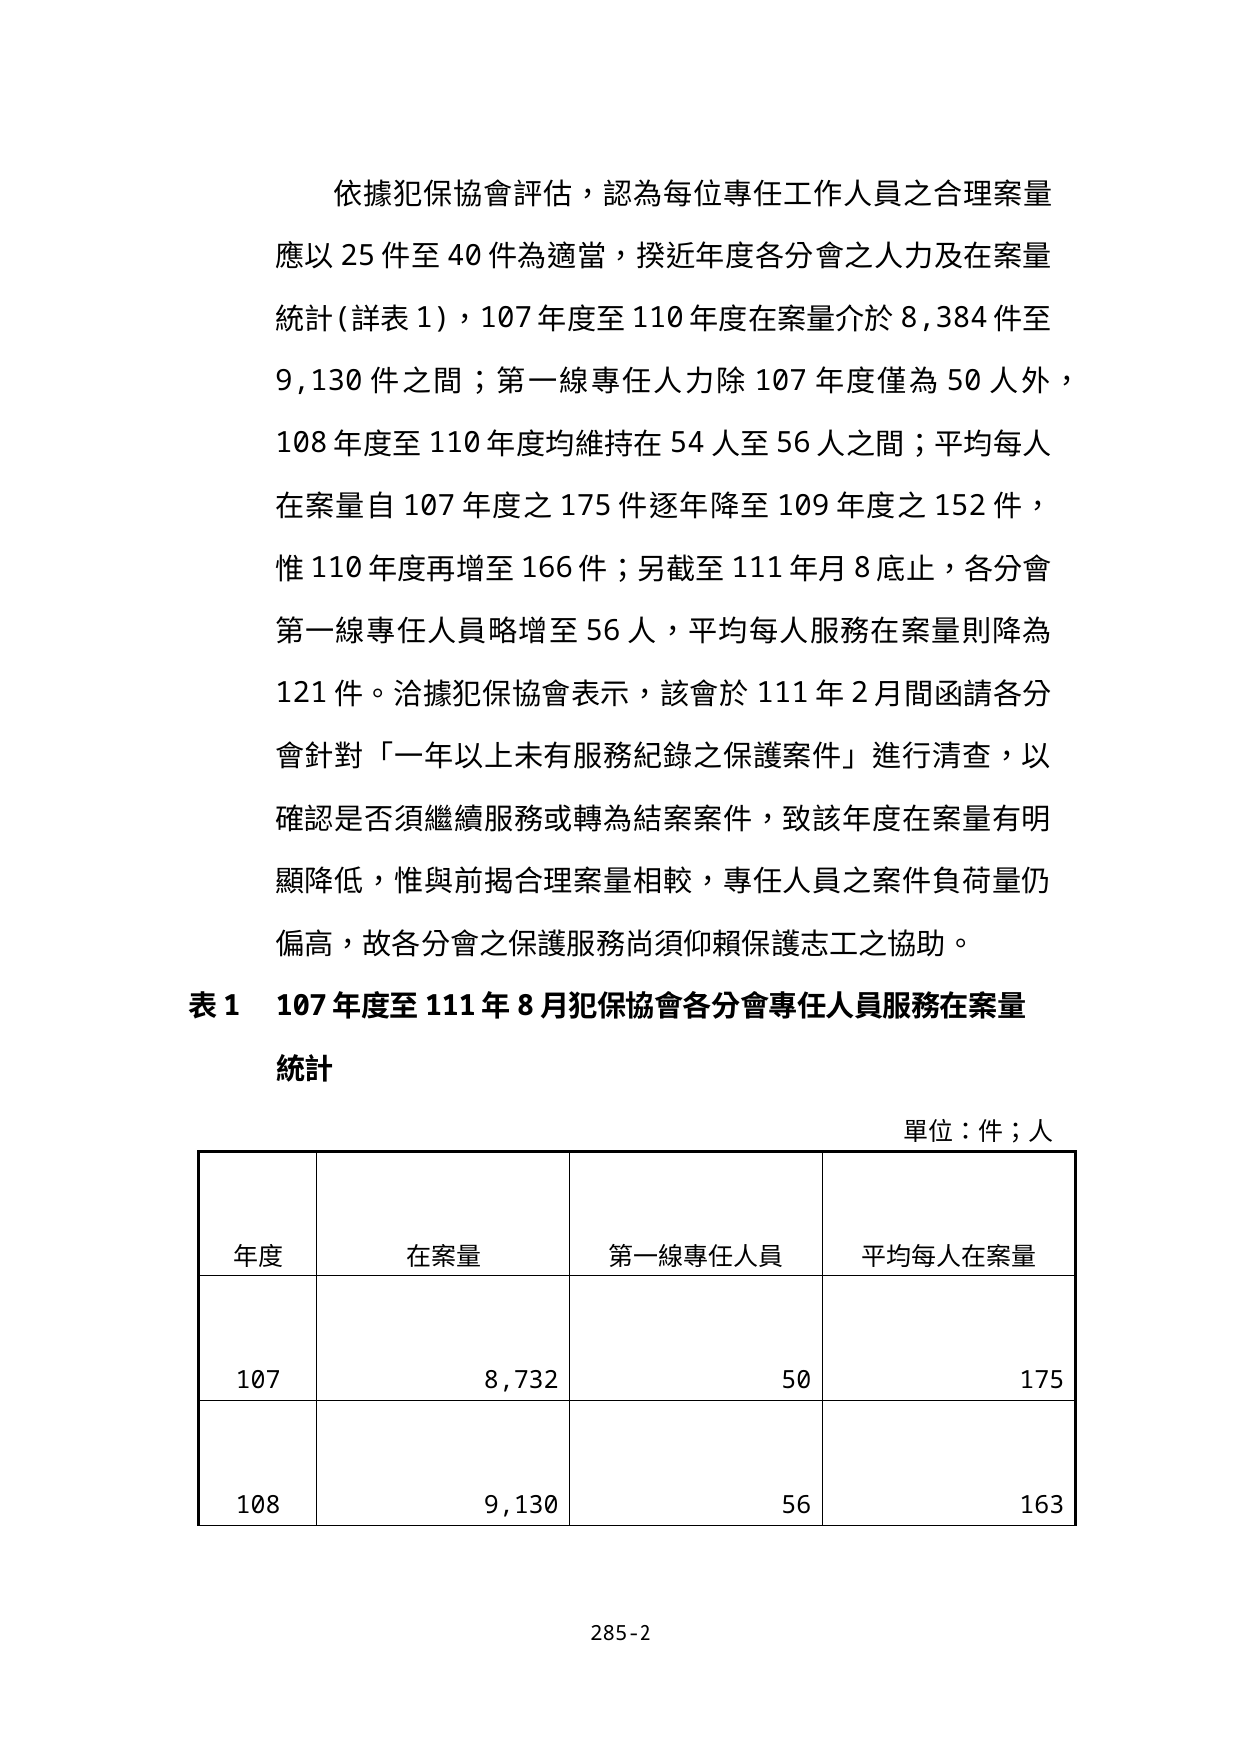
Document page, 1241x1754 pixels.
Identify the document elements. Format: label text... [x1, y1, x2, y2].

table_cell 50 [570, 1276, 822, 1400]
table_cell 107 [200, 1276, 316, 1400]
table_header 平均每人在案量 [823, 1153, 1074, 1275]
table_header 第一線專任人員 [570, 1153, 822, 1275]
table_cell 56 [570, 1401, 822, 1525]
table_cell 9,130 [317, 1401, 569, 1525]
text 依據犯保協會評估，認為每位專任工作人員之合理案量應以25件至40件為適當，揆近年度各分會之人力及在案量統計(詳表1)，107年度至110年度在案量介於8,384件至9,130件之間；第一線專任人力除107年度僅為50人外，108年度至110年度均維持在54人至56人之間；平均每人在案量自107年度之175件逐年降至109年度之152件，惟110年度再增至166件；另截至111年月8底止，各分會第一線專任人員略增至56人，平均每人服務在案量則降為121件。洽據犯保協會表示，該會於111年2月間函請各分會針對「一年以上未有服務紀錄之保護案件」進行清查，以確認是否須繼續服務或轉為結案案件，致該年度在案量有明顯降低，惟與前揭合理案量相較，專任人員之案件負荷量仍偏高，故各分會之保護服務尚須仰賴保護志工之協助。 [275, 150, 1053, 962]
table_cell 175 [823, 1276, 1074, 1400]
table_cell 163 [823, 1401, 1074, 1525]
table_header 在案量 [317, 1153, 569, 1275]
text 單位：件；人 [187, 1087, 1053, 1150]
text 表1 107年度至111年8月犯保協會各分會專任人員服務在案量統計 [188, 962, 1053, 1087]
table_cell 108 [200, 1401, 316, 1525]
table_cell 8,732 [317, 1276, 569, 1400]
table_header 年度 [200, 1153, 316, 1275]
